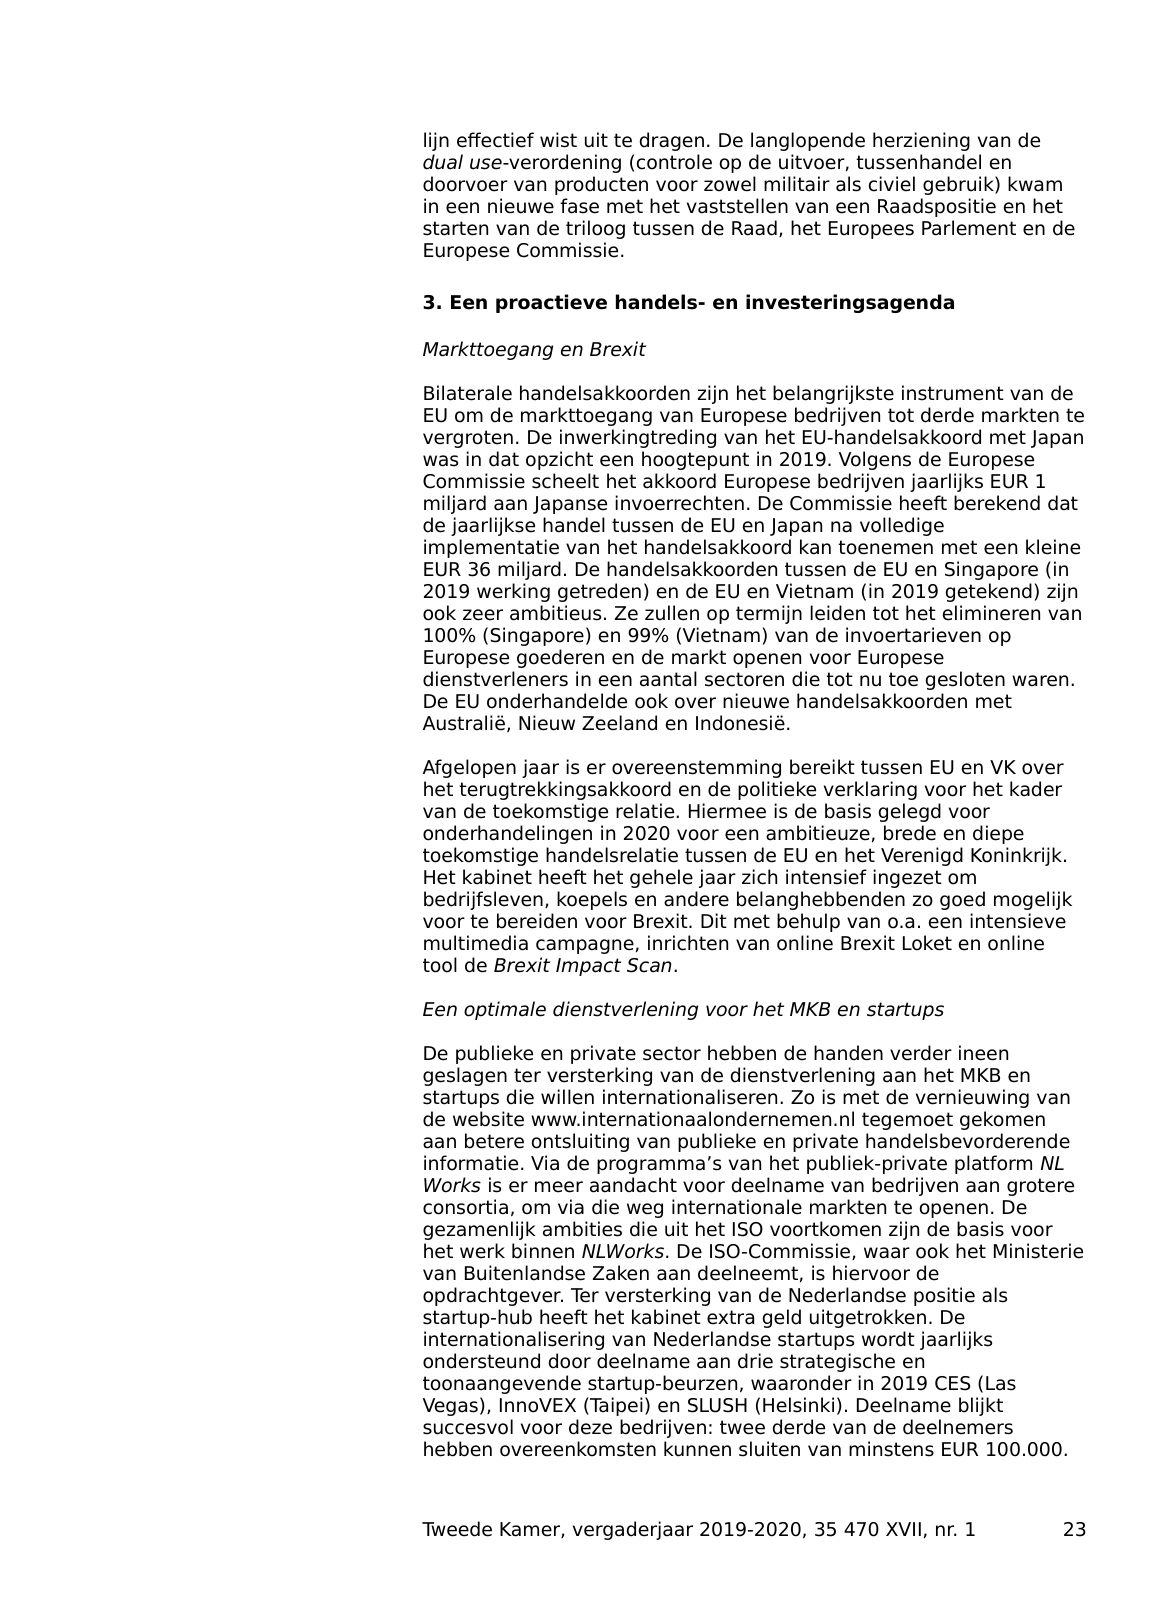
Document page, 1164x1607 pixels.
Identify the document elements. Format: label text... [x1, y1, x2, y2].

text De publieke en private sector hebben de handen verder ineen geslagen ter versterking van de dienstverlening aan het MKB en startups die willen internationaliseren. Zo is met de vernieuwing van de website www.internationaalondernemen.nl tegemoet gekomen aan betere ontsluiting van publieke en private handelsbevorderende informatie. Via de programma’s van het publiek-private platform NL Works is er meer aandacht voor deelname van bedrijven aan grotere consortia, om via die weg internationale markten te openen. De gezamenlijk ambities die uit het ISO voortkomen zijn de basis voor het werk binnen NLWorks. De ISO-Commissie, waar ook het Ministerie van Buitenlandse Zaken aan deelneemt, is hiervoor de opdrachtgever. Ter versterking van de Nederlandse positie als startup-hub heeft het kabinet extra geld uitgetrokken. De internationalisering van Nederlandse startups wordt jaarlijks ondersteund door deelname aan drie strategische en toonaangevende startup-beurzen, waaronder in 2019 CES (Las Vegas), InnoVEX (Taipei) en SLUSH (Helsinki). Deelname blijkt succesvol voor deze bedrijven: twee derde van de deelnemers hebben overeenkomsten kunnen sluiten van minstens EUR 100.000. [422, 1043, 1087, 1461]
text Bilaterale handelsakkoorden zijn het belangrijkste instrument van de EU om de markttoegang van Europese bedrijven tot derde markten te vergroten. De inwerkingtreding van het EU-handelsakkoord met Japan was in dat opzicht een hoogtepunt in 2019. Volgens de Europese Commissie scheelt het akkoord Europese bedrijven jaarlijks EUR 1 miljard aan Japanse invoerrechten. De Commissie heeft berekend dat de jaarlijkse handel tussen de EU en Japan na volledige implementatie van het handelsakkoord kan toenemen met een kleine EUR 36 miljard. De handelsakkoorden tussen de EU en Singapore (in 2019 werking getreden) en de EU en Vietnam (in 2019 getekend) zijn ook zeer ambitieus. Ze zullen op termijn leiden tot het elimineren van 100% (Singapore) en 99% (Vietnam) van de invoertarieven op Europese goederen en de markt openen voor Europese dienstverleners in een aantal sectoren die tot nu toe gesloten waren. De EU onderhandelde ook over nieuwe handelsakkoorden met Australië, Nieuw Zeeland en Indonesië. [422, 383, 1087, 734]
text Afgelopen jaar is er overeenstemming bereikt tussen EU en VK over het terugtrekkingsakkoord en de politieke verklaring voor het kader van de toekomstige relatie. Hiermee is de basis gelegd voor onderhandelingen in 2020 voor een ambitieuze, brede en diepe toekomstige handelsrelatie tussen de EU en het Verenigd Koninkrijk. Het kabinet heeft het gehele jaar zich intensief ingezet om bedrijfsleven, koepels en andere belanghebbenden zo goed mogelijk voor te bereiden voor Brexit. Dit met behulp van o.a. een intensieve multimedia campagne, inrichten van online Brexit Loket en online tool de Brexit Impact Scan. [422, 757, 1087, 977]
subtitle Een optimale dienstverlening voor het MKB en startups [422, 999, 1087, 1021]
subtitle Markttoegang en Brexit [422, 339, 1087, 361]
subtitle 3. Een proactieve handels- en investeringsagenda [422, 292, 1087, 314]
text lijn effectief wist uit te dragen. De langlopende herziening van de dual use-verordening (controle op de uitvoer, tussenhandel en doorvoer van producten voor zowel militair als civiel gebruik) kwam in een nieuwe fase met het vaststellen van een Raadspositie en het starten van de triloog tussen de Raad, het Europees Parlement en de Europese Commissie. [422, 130, 1087, 262]
